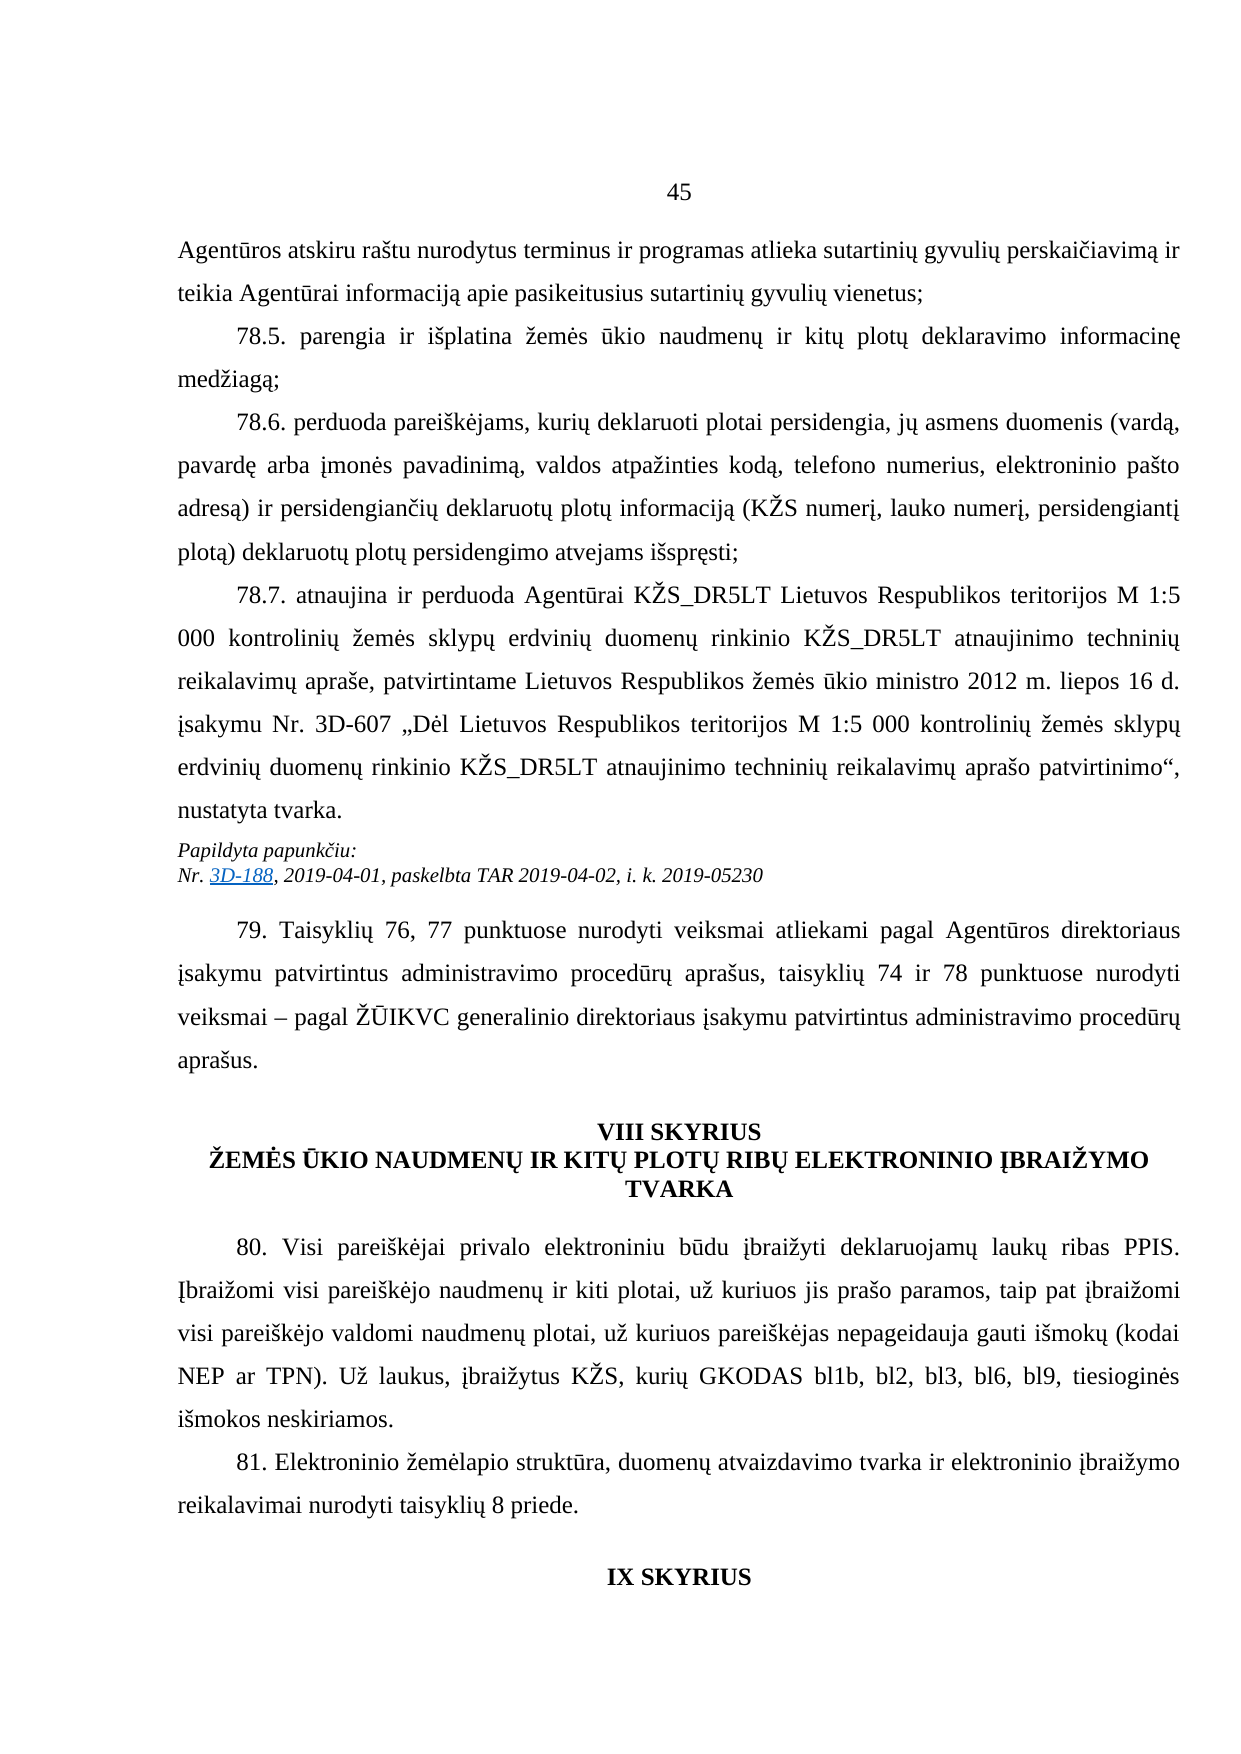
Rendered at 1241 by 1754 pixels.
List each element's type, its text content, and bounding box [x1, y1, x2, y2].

text 80. visi pareiškėjai privalo elektroniniu būdu įbraižyti deklaruojamų laukų ribas PPIS. Įbraižomi visi pareiškėjo naudmenų ir kiti plotai, už kuriuos jis prašo paramos, taip pat įbraižomi visi pareiškėjo valdomi naudmenų plotai, už kuriuos pareiškėjas nepageidauja gauti išmokų (kodai NEP ar TPN). Už laukus, įbraižytus KŽS, kurių GKODAS bl1b, bl2, bl3, bl6, bl9, tiesioginės išmokos neskiriamos. [177, 1232, 1181, 1433]
text 78.6. perduoda pareiškėjams, kurių deklaruoti plotai persidengia, jų asmens duomenis (vardą, pavardę arba įmonės pavadinimą, valdos atpažinties kodą, telefono numerius, elektroninio pašto adresą) ir persidengiančių deklaruotų plotų informaciją (KŽS numerį, lauko numerį, persidengiantį plotą) deklaruotų plotų persidengimo atvejams išspręsti; [177, 407, 1181, 565]
text 81. Elektroninio žemėlapio struktūra, duomenų atvaizdavimo tvarka ir elektroninio įbraižymo reikalavimai nurodyti taisyklių 8 priede. [177, 1447, 1181, 1519]
text ŽEMĖS ŪKIO NAUDMENŲ IR KITŲ PLOTŲ RIBŲ ELEKTRONINIO ĮBRAIŽYMO TVARKA [177, 1145, 1181, 1203]
text VIII SKYRIUS [177, 1117, 1181, 1145]
text 78.5. parengia ir išplatina žemės ūkio naudmenų ir kitų plotų deklaravimo informacinę medžiagą; [177, 321, 1181, 393]
text Papildyta papunkčiu: [177, 838, 1181, 862]
text Nr. 3D-188, 2019-04-01, paskelbta TAR 2019-04-02, i. k. 2019-05230 [177, 862, 1181, 887]
text 78.7. atnaujina ir perduoda Agentūrai KŽS_DR5LT Lietuvos Respublikos teritorijos M 1:5 000 kontrolinių žemės sklypų erdvinių duomenų rinkinio KŽS_DR5LT atnaujinimo techninių reikalavimų apraše, patvirtintame Lietuvos Respublikos žemės ūkio ministro 2012 m. liepos 16 d. įsakymu Nr. 3D-607 „Dėl Lietuvos Respublikos teritorijos M 1:5 000 kontrolinių žemės sklypų erdvinių duomenų rinkinio KŽS_DR5LT atnaujinimo techninių reikalavimų aprašo patvirtinimo“, nustatyta tvarka. [177, 580, 1181, 824]
text IX SKYRIUS [177, 1562, 1181, 1591]
text 79. Taisyklių 76, 77 punktuose nurodyti veiksmai atliekami pagal Agentūros direktoriaus įsakymu patvirtintus administravimo procedūrų aprašus, taisyklių 74 ir 78 punktuose nurodyti veiksmai – pagal ŽŪIKVC generalinio direktoriaus įsakymu patvirtintus administravimo procedūrų aprašus. [177, 915, 1181, 1073]
text Agentūros atskiru raštu nurodytus terminus ir programas atlieka sutartinių gyvulių perskaičiavimą ir teikia Agentūrai informaciją apie pasikeitusius sutartinių gyvulių vienetus; [177, 235, 1181, 307]
